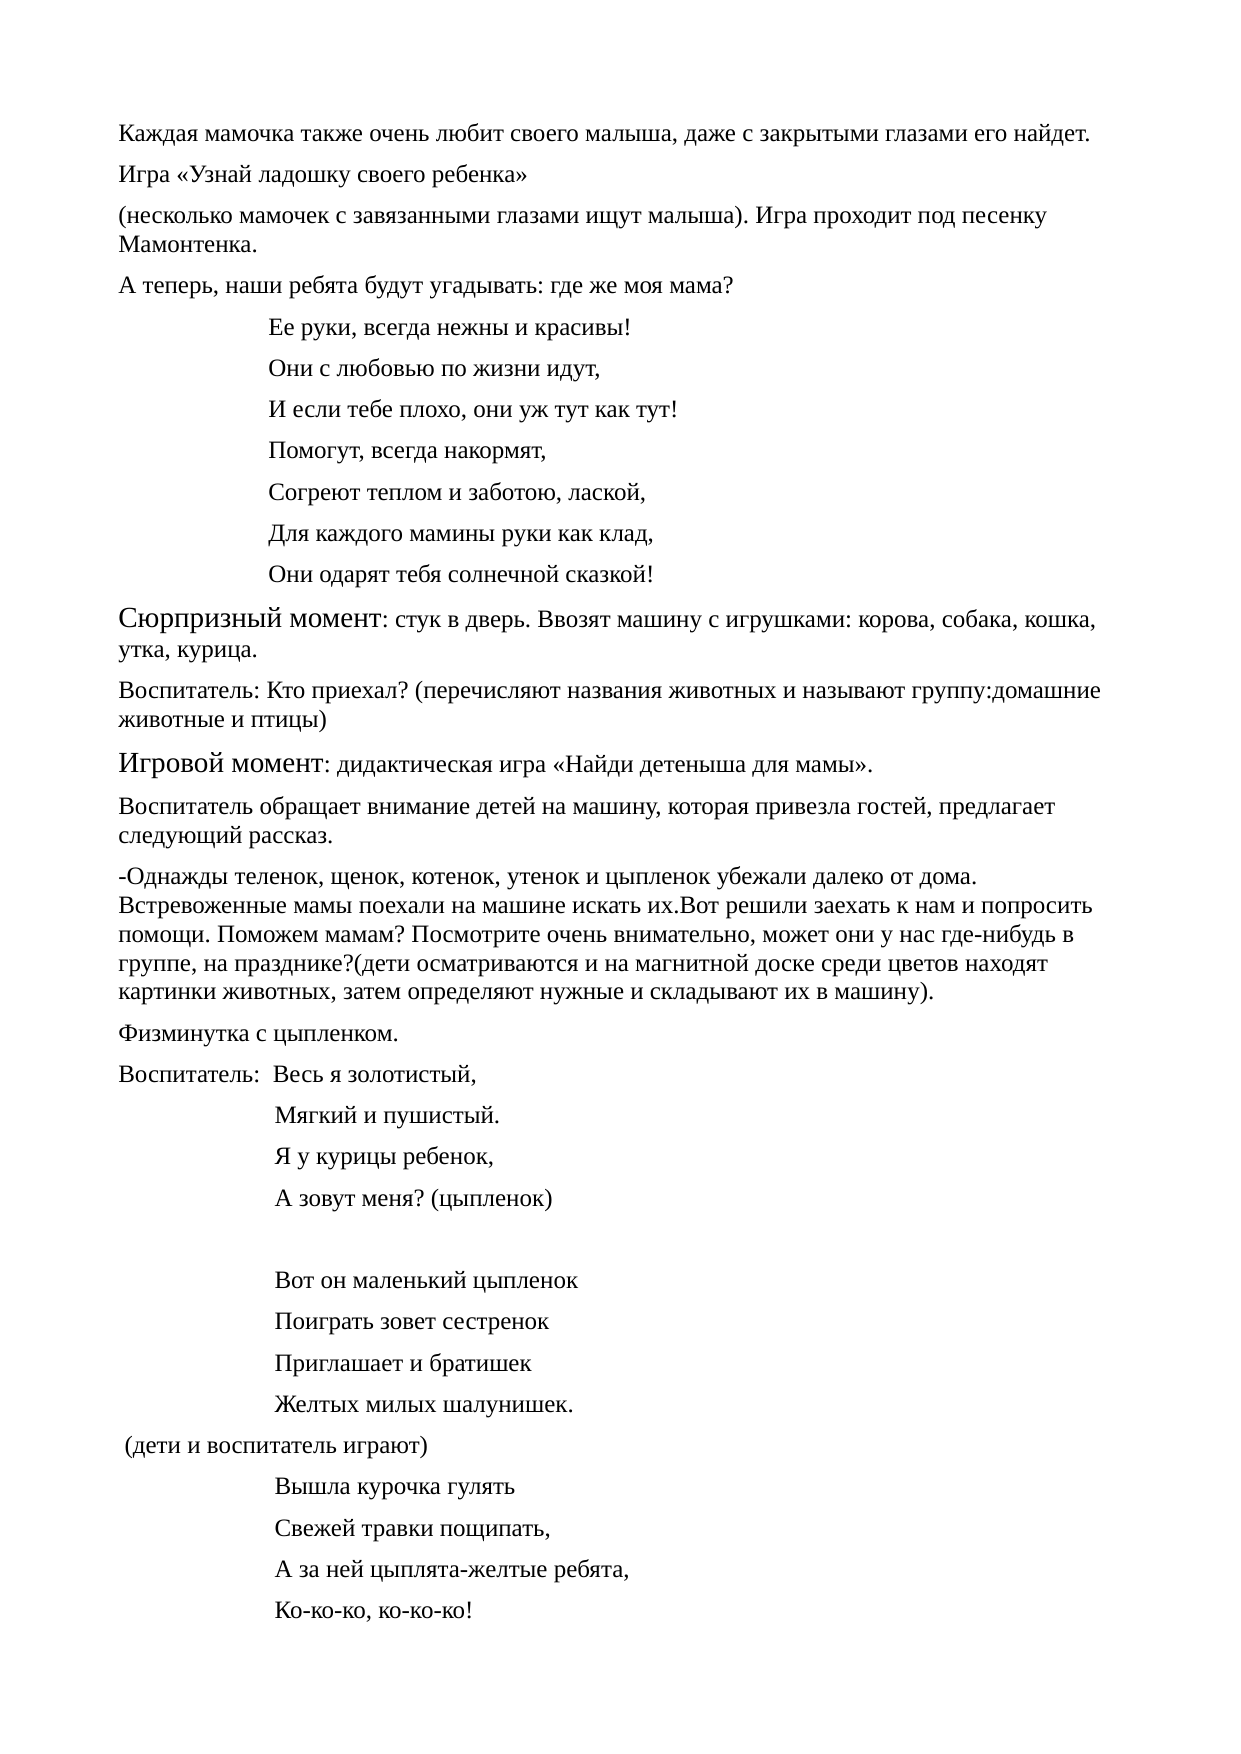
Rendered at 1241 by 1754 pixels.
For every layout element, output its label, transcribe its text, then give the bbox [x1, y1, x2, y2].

text Воспитатель: Кто приехал? (перечисляют названия животных и называют группу:домашние животные и птицы) [118, 675, 1122, 733]
text Вышла курочка гулять [118, 1471, 1122, 1500]
text (дети и воспитатель играют) [118, 1430, 1122, 1459]
text Сюрпризный момент: стук в дверь. Ввозят машину с игрушками: корова, собака, кошка, утка, курица. [118, 601, 1122, 663]
text А за ней цыплята-желтые ребята, [118, 1554, 1122, 1583]
text Для каждого мамины руки как клад, [118, 518, 1122, 547]
text Вот он маленький цыпленок [118, 1265, 1122, 1294]
text Воспитатель: Весь я золотистый, [118, 1059, 1122, 1088]
text Игра «Узнай ладошку своего ребенка» [118, 159, 1122, 188]
text И если тебе плохо, они уж тут как тут! [118, 394, 1122, 423]
text Я у курицы ребенок, [118, 1141, 1122, 1170]
text Они одарят тебя солнечной сказкой! [118, 559, 1122, 588]
text (несколько мамочек с завязанными глазами ищут малыша). Игра проходит под песенку Мамонтенка. [118, 201, 1122, 258]
text А зовут меня? (цыпленок) [118, 1183, 1122, 1211]
text -Однажды теленок, щенок, котенок, утенок и цыпленок убежали далеко от дома. Встревоженные мамы поехали на машине искать их.Вот решили заехать к нам и попросить помощи. Поможем мамам? Посмотрите очень внимательно, может они у нас где-нибудь в группе, на празднике?(дети осматриваются и на магнитной доске среди цветов находят картинки животных, затем определяют нужные и складывают их в машину). [118, 861, 1122, 1005]
text Ее руки, всегда нежны и красивы! [118, 312, 1122, 341]
text Ко-ко-ко, ко-ко-ко! [118, 1595, 1122, 1624]
text Каждая мамочка также очень любит своего малыша, даже с закрытыми глазами его найдет. [118, 118, 1122, 147]
text Они с любовью по жизни идут, [118, 353, 1122, 382]
text Поиграть зовет сестренок [118, 1306, 1122, 1335]
text Воспитатель обращает внимание детей на машину, которая привезла гостей, предлагает следующий рассказ. [118, 791, 1122, 849]
text Приглашает и братишек [118, 1348, 1122, 1376]
text А теперь, наши ребята будут угадывать: где же моя мама? [118, 271, 1122, 299]
text Желтых милых шалунишек. [118, 1389, 1122, 1418]
text Согреют теплом и заботою, лаской, [118, 477, 1122, 506]
text Физминутка с цыпленком. [118, 1018, 1122, 1046]
text Помогут, всегда накормят, [118, 436, 1122, 464]
text Игровой момент: дидактическая игра «Найди детеныша для мамы». [118, 745, 1122, 779]
text Мягкий и пушистый. [118, 1100, 1122, 1129]
text Свежей травки пощипать, [118, 1513, 1122, 1541]
